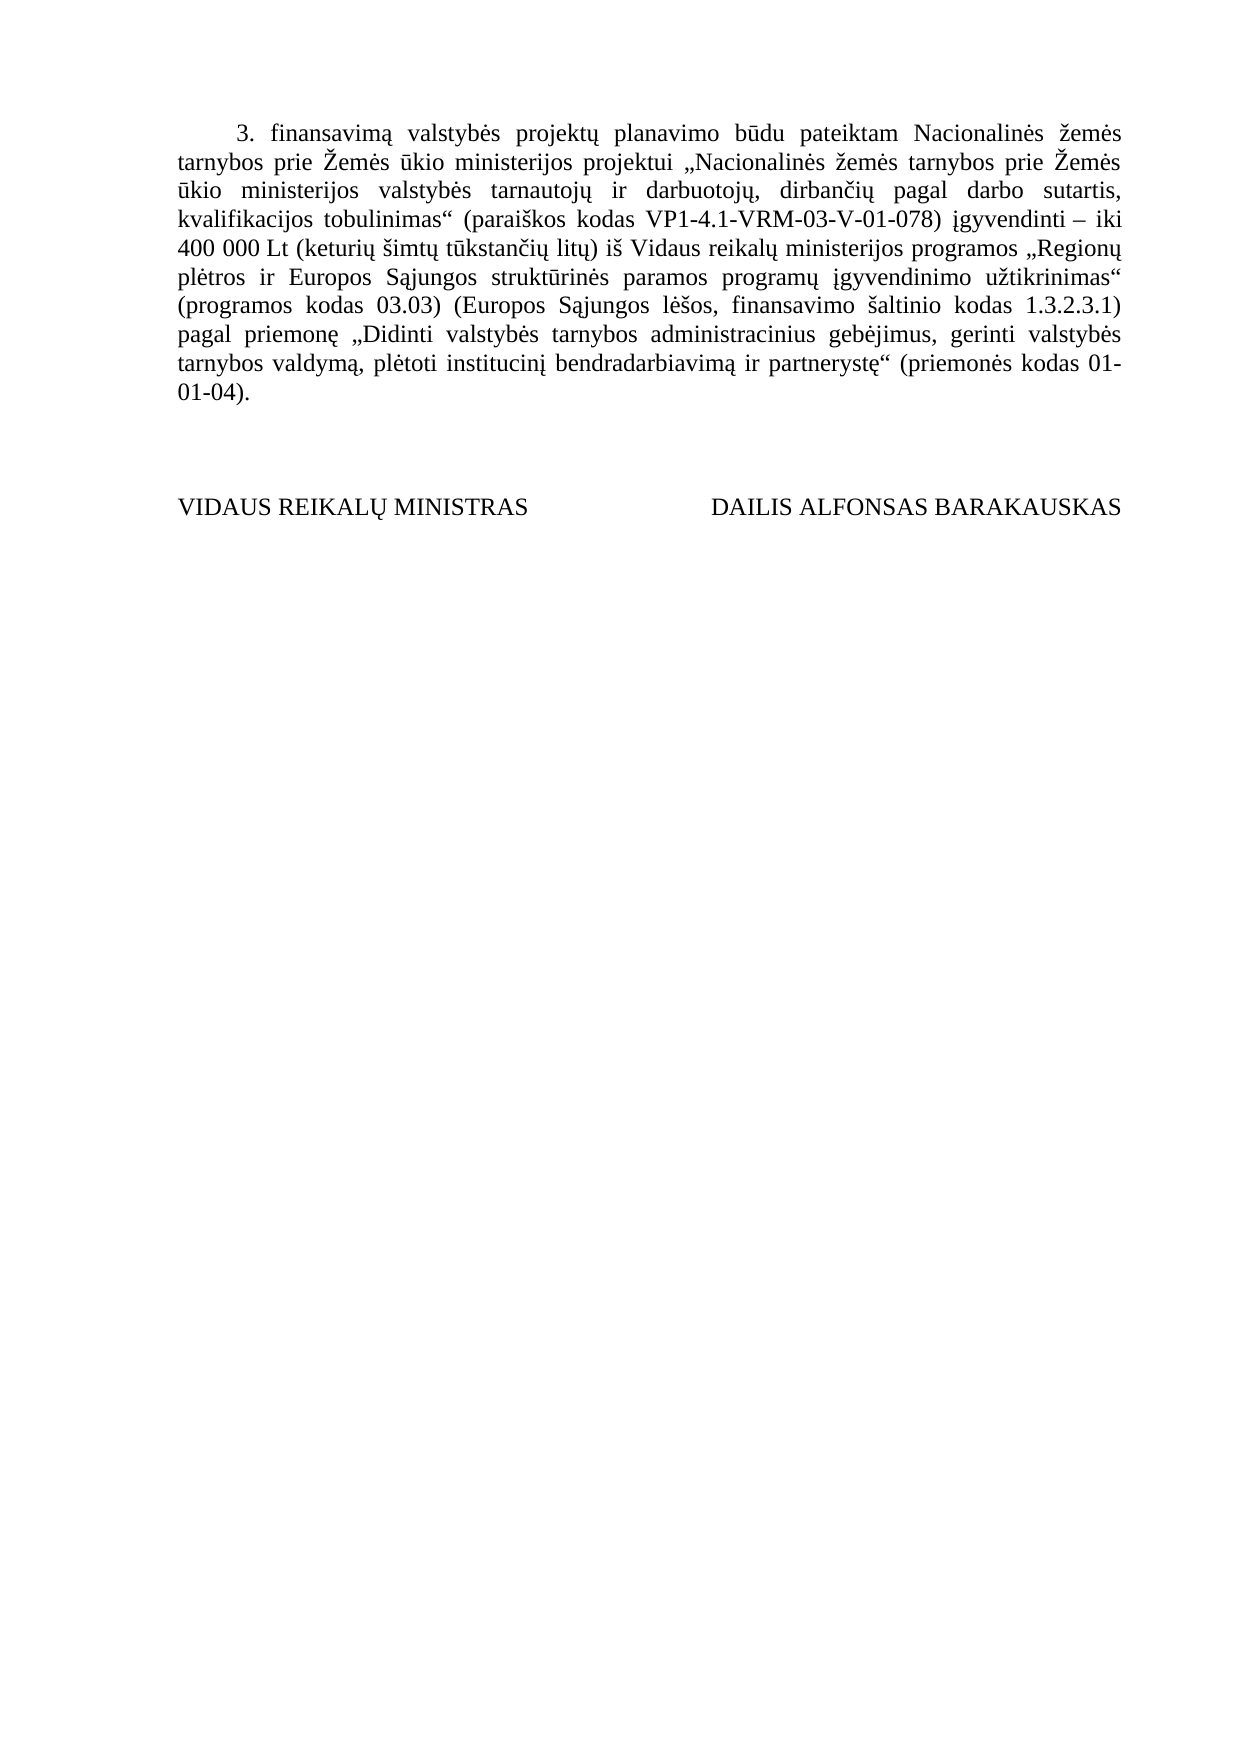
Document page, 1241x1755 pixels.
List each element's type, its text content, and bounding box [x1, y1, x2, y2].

text Vidaus reikalų ministras Dailis Alfonsas Barakauskas [177, 492, 1122, 521]
text 3. finansavimą valstybės projektų planavimo būdu pateiktam Nacionalinės žemės tarnybos prie Žemės ūkio ministerijos projektui „Nacionalinės žemės tarnybos prie Žemės ūkio ministerijos valstybės tarnautojų ir darbuotojų, dirbančių pagal darbo sutartis, kvalifikacijos tobulinimas“ (paraiškos kodas VP1-4.1-VRM-03-V-01-078) įgyvendinti – iki 400 000 Lt (keturių šimtų tūkstančių litų) iš Vidaus reikalų ministerijos programos „Regionų plėtros ir Europos Sąjungos struktūrinės paramos programų įgyvendinimo užtikrinimas“ (programos kodas 03.03) (Europos Sąjungos lėšos, finansavimo šaltinio kodas 1.3.2.3.1) pagal priemonę „Didinti valstybės tarnybos administracinius gebėjimus, gerinti valstybės tarnybos valdymą, plėtoti institucinį bendradarbiavimą ir partnerystę“ (priemonės kodas 01-01-04). [177, 118, 1122, 406]
